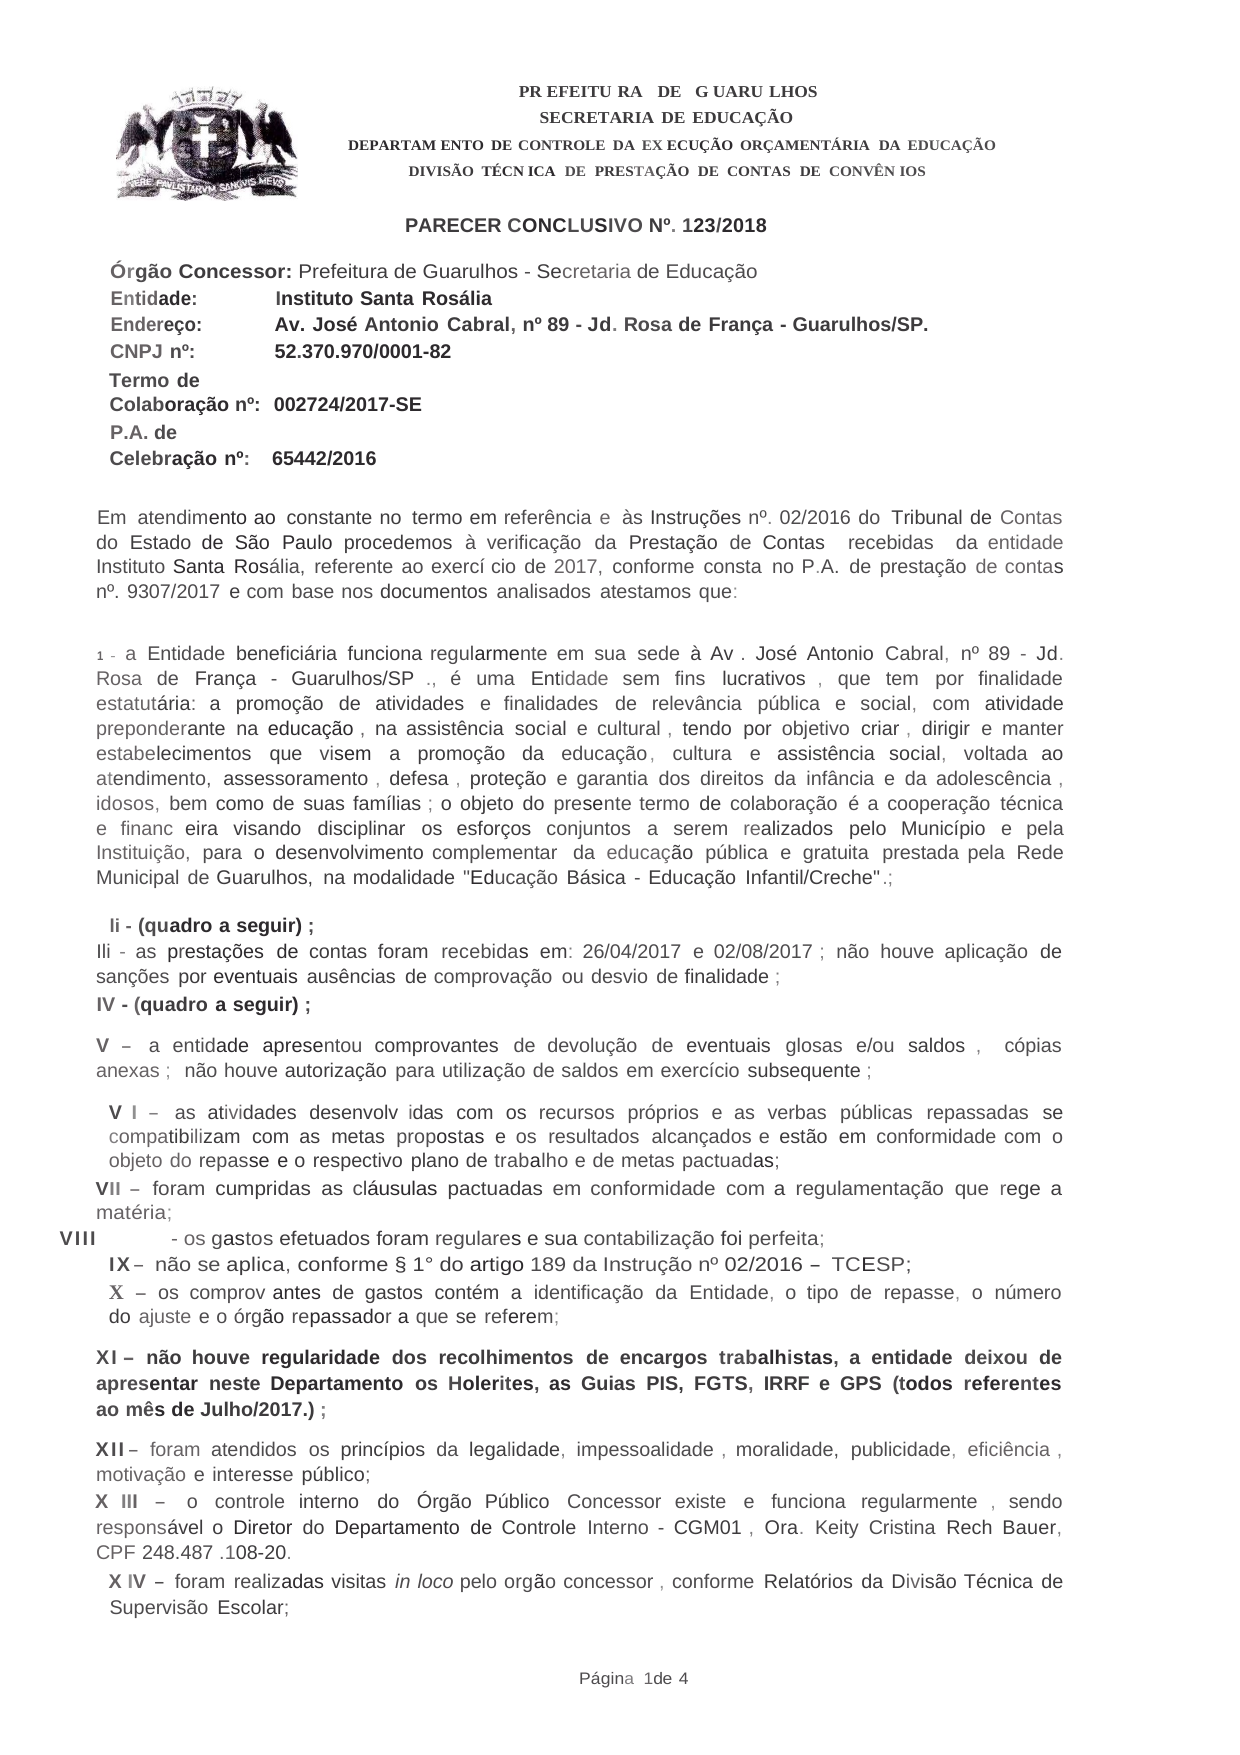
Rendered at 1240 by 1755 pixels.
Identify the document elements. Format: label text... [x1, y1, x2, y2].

list - não houve regularidade dos recolhimentos de encargos trabalhistas, a entidade deixou de apresentar neste Departamento os Holerites, as Guias PIS, FGTS, IRRF e GPS (todos referentes ao mês de Julho/2017.) ; [96, 1346, 1062, 1420]
text P.A. de [110, 421, 1075, 444]
list - (quadro a seguir) ; [96, 993, 1075, 1016]
text Endereço: Av. José Antonio Cabral, nº 89 - Jd. Rosa de França - Guarulhos/SP. CNPJ nº: 52.370.970/0001-82 [110, 313, 930, 363]
text PR EFEITU RA DE G UARU LHOS SECRETARIA DE EDUCAÇÃO [519, 82, 930, 127]
text X III - o controle interno do Órgão Público Concessor existe e funciona regularmente , sendo responsável o Diretor do Departamento de Controle Interno - CGM01 , Ora. Keity Cristina Rech Bauer, CPF 248.487 .108-20. [95, 1490, 1063, 1564]
text DEPARTAM ENTO DE CONTROLE DA EX ECUÇÃO ORÇAMENTÁRIA DA EDUCAÇÃO DIVISÃO TÉCN ICA DE PRESTAÇÃO DE CONTAS DE CONVÊN IOS [348, 136, 1058, 180]
text Termo de [109, 368, 1075, 391]
subtitle Entidade: Instituto Santa Rosália [110, 287, 1075, 309]
text VII - foram cumpridas as cláusulas pactuadas em conformidade com a regulamentação que rege a matéria; [95, 1177, 1063, 1224]
text 1 - a Entidade beneficiária funciona regularmente em sua sede à Av . José Antonio Cabral, nº 89 - Jd. Rosa de França - Guarulhos/SP ., é uma Entidade sem fins lucrativos , que tem por finalidade estatutária: a promoção de atividades e finalidades de relevância pública e social, com atividade preponderante na educação , na assistência social e cultural , tendo por objetivo criar , dirigir e manter estabelecimentos que visem a promoção da educação, cultura e assistência social, voltada ao atendimento, assessoramento , defesa , proteção e garantia dos direitos da infância e da adolescência , idosos, bem como de suas famílias ; o objeto do presente termo de colaboração é a cooperação técnica e financ eira visando disciplinar os esforços conjuntos a serem realizados pelo Município e pela Instituição, para o desenvolvimento complementar da educação pública e gratuita prestada pela Rede Municipal de Guarulhos, na modalidade "Educação Básica - Educação Infantil/Creche".; [96, 642, 1064, 889]
text Em atendimento ao constante no termo em referência e às Instruções nº. 02/2016 do Tribunal de Contas do Estado de São Paulo procedemos à verificação da Prestação de Contas recebidas da entidade Instituto Santa Rosália, referente ao exercí cio de 2017, conforme consta no P.A. de prestação de contas nº. 9307/2017 e com base nos documentos analisados atestamos que: [96, 506, 1063, 603]
text X - os comprov antes de gastos contém a identificação da Entidade, o tipo de repasse, o número do ajuste e o órgão repassador a que se referem; [108, 1279, 1063, 1327]
text Colaboração nº: 002724/2017-SE [109, 393, 1075, 416]
text X IV - foram realizadas visitas in loco pelo orgão concessor , conforme Relatórios da Divisão Técnica de Supervisão Escolar; [108, 1570, 1063, 1619]
text V I - as atividades desenvolv idas com os recursos próprios e as verbas públicas repassadas se compatibilizam com as metas propostas e os resultados alcançados e estão em conformidade com o objeto do repasse e o respectivo plano de trabalho e de metas pactuadas; [108, 1101, 1063, 1172]
text Órgão Concessor: Prefeitura de Guarulhos - Secretaria de Educação [110, 260, 1075, 282]
list - a entidade apresentou comprovantes de devolução de eventuais glosas e/ou saldos , cópias anexas ; não houve autorização para utilização de saldos em exercício subsequente ; [96, 1034, 1062, 1082]
list - os gastos efetuados foram regulares e sua contabilização foi perfeita; [59, 1227, 1075, 1250]
text li - (quadro a seguir) ; [109, 914, 1075, 937]
text Celebração nº: 65442/2016 [109, 447, 1075, 469]
list - não se aplica, conforme § 1° do artigo 189 da Instrução nº 02/2016 - TCESP; [109, 1253, 1075, 1276]
subtitle PARECER CONCLUSIVO Nº. 123/2018 [405, 214, 1075, 237]
list - foram atendidos os princípios da legalidade, impessoalidade , moralidade, publicidade, eficiência , motivação e interesse público; [95, 1438, 1063, 1485]
text Ili - as prestações de contas foram recebidas em: 26/04/2017 e 02/08/2017 ; não houve aplicação de sanções por eventuais ausências de comprovação ou desvio de finalidade ; [96, 940, 1063, 988]
